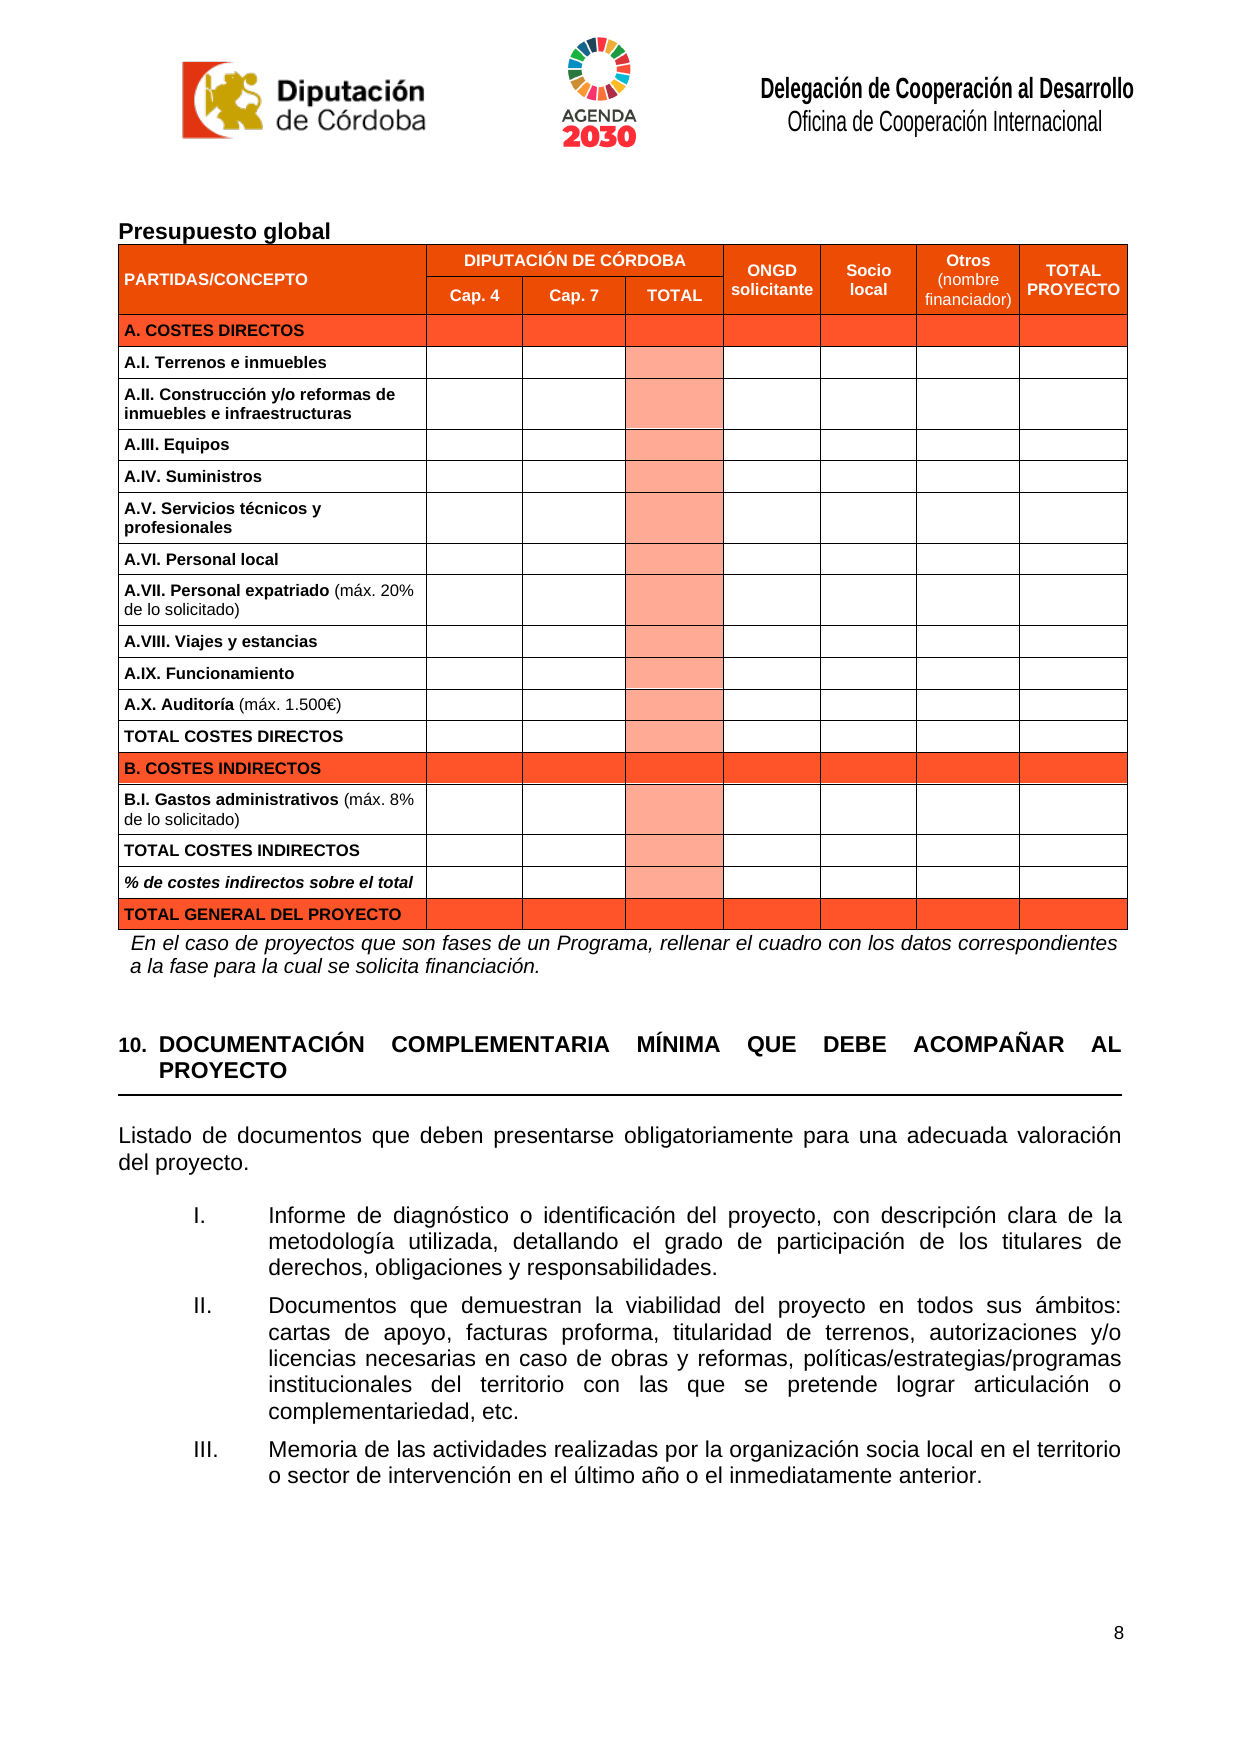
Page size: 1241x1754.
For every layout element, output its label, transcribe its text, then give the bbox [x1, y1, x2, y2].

table_cell [523, 379, 625, 428]
table_cell [917, 835, 1019, 866]
table_cell [1020, 690, 1127, 720]
table_cell [427, 430, 522, 460]
table_cell TOTAL COSTES INDIRECTOS [119, 835, 426, 866]
table_cell [821, 544, 916, 574]
table_cell TOTAL GENERAL DEL PROYECTO [119, 899, 426, 929]
table_cell [626, 626, 723, 657]
table_cell [917, 461, 1019, 492]
table_cell [821, 347, 916, 378]
picture [159, 55, 450, 147]
table_cell [427, 899, 522, 929]
table_cell [724, 753, 820, 783]
list Documentos que demuestran la viabilidad del proyecto en todos sus ámbitos: cartas de apoyo, facturas proforma, titularidad de terrenos, autorizaciones y/o licencias necesarias en caso de obras y reformas, políticas/estrategias/programas institucionales del territorio con las que se pretende lograr articulación o complementariedad, etc. [193, 1292, 1122, 1424]
table_cell [427, 379, 522, 428]
table_cell [523, 493, 625, 543]
table_cell A.V. Servicios técnicos y profesionales [119, 493, 426, 543]
table_cell [724, 347, 820, 378]
table_cell [523, 753, 625, 783]
table_cell [917, 430, 1019, 460]
table_cell [523, 544, 625, 574]
table_cell [523, 461, 625, 492]
table_cell [626, 753, 723, 783]
table_header DIPUTACIÓN DE CÓRDOBA [427, 245, 723, 276]
table_cell [821, 379, 916, 428]
picture [548, 22, 650, 158]
table_cell [626, 315, 723, 346]
table_cell [626, 575, 723, 625]
table_cell [724, 658, 820, 688]
table_cell [1020, 461, 1127, 492]
table_cell [523, 721, 625, 752]
table_cell [523, 899, 625, 929]
table_cell [626, 461, 723, 492]
table_cell [1020, 347, 1127, 378]
table_cell [523, 575, 625, 625]
table_cell [523, 785, 625, 834]
table_cell [427, 867, 522, 898]
table_cell B.I. Gastos administrativos (máx. 8% de lo solicitado) [119, 785, 426, 834]
table_cell [821, 658, 916, 688]
table_cell [523, 315, 625, 346]
table_cell [724, 544, 820, 574]
table_cell [626, 690, 723, 720]
table_cell B. COSTES INDIRECTOS [119, 753, 426, 783]
table_cell [626, 379, 723, 428]
table_cell [523, 658, 625, 688]
table_cell A. COSTES DIRECTOS [119, 315, 426, 346]
table_cell [1020, 575, 1127, 625]
table_header Socio local [821, 245, 916, 314]
table_cell [626, 899, 723, 929]
table_cell [427, 690, 522, 720]
table_cell Cap. 4 [427, 277, 522, 314]
table_cell [427, 658, 522, 688]
table_cell TOTAL [626, 277, 723, 314]
table_cell [427, 835, 522, 866]
table_cell [821, 899, 916, 929]
table_cell [523, 867, 625, 898]
table_cell A.IX. Funcionamiento [119, 658, 426, 688]
table_cell [917, 493, 1019, 543]
table_cell [724, 690, 820, 720]
table_cell [1020, 867, 1127, 898]
table_cell [626, 835, 723, 866]
table_cell [1020, 658, 1127, 688]
text Presupuesto global [118, 218, 1122, 244]
table_cell [724, 835, 820, 866]
table_cell [821, 785, 916, 834]
table_cell A.II. Construcción y/o reformas de inmuebles e infraestructuras [119, 379, 426, 428]
table_cell [427, 347, 522, 378]
table_cell [917, 867, 1019, 898]
table_cell [821, 461, 916, 492]
table_cell A.VII. Personal expatriado (máx. 20% de lo solicitado) [119, 575, 426, 625]
table_cell [821, 721, 916, 752]
table_cell [1020, 493, 1127, 543]
table_cell [626, 430, 723, 460]
table_cell [821, 835, 916, 866]
table_cell [917, 690, 1019, 720]
table_cell [626, 493, 723, 543]
table_header ONGD solicitante [724, 245, 820, 314]
table_cell [626, 658, 723, 688]
table_cell [427, 785, 522, 834]
table_cell [821, 315, 916, 346]
table_cell [724, 493, 820, 543]
table_cell [821, 575, 916, 625]
table_cell [523, 690, 625, 720]
table_cell [724, 899, 820, 929]
table_cell [821, 493, 916, 543]
table_cell [626, 347, 723, 378]
table_cell [724, 379, 820, 428]
list DOCUMENTACIÓN COMPLEMENTARIA MÍNIMA QUE DEBE ACOMPAÑAR AL PROYECTO [118, 1031, 1122, 1094]
table_cell [427, 753, 522, 783]
text En el caso de proyectos que son fases de un Programa, rellenar el cuadro con los datos correspondientes a la fase para la cual se solicita financiación. [118, 930, 1122, 978]
table_cell [917, 626, 1019, 657]
table_cell [626, 721, 723, 752]
table_cell A.VIII. Viajes y estancias [119, 626, 426, 657]
table_header PARTIDAS/CONCEPTO [119, 245, 426, 314]
table_cell [1020, 626, 1127, 657]
table_cell [724, 430, 820, 460]
table_cell [1020, 544, 1127, 574]
table_header Otros (nombre financiador) [917, 245, 1019, 314]
table_cell A.VI. Personal local [119, 544, 426, 574]
table_cell [724, 721, 820, 752]
table_cell % de costes indirectos sobre el total [119, 867, 426, 898]
table_cell [917, 658, 1019, 688]
table_cell [917, 785, 1019, 834]
table_cell [1020, 721, 1127, 752]
table_cell [917, 315, 1019, 346]
table_cell [427, 315, 522, 346]
table_cell [821, 626, 916, 657]
table_cell [724, 315, 820, 346]
table_cell [523, 626, 625, 657]
table_cell A.X. Auditoría (máx. 1.500€) [119, 690, 426, 720]
table_cell [427, 721, 522, 752]
table_cell [724, 785, 820, 834]
list Informe de diagnóstico o identificación del proyecto, con descripción clara de la metodología utilizada, detallando el grado de participación de los titulares de derechos, obligaciones y responsabilidades. [193, 1202, 1122, 1281]
table_cell [626, 867, 723, 898]
table_cell [724, 575, 820, 625]
table_cell [917, 753, 1019, 783]
table_cell [1020, 430, 1127, 460]
table_cell [917, 544, 1019, 574]
table_cell TOTAL COSTES DIRECTOS [119, 721, 426, 752]
table_cell [523, 430, 625, 460]
table_cell [1020, 899, 1127, 929]
table_header TOTAL PROYECTO [1020, 245, 1127, 314]
table_cell [1020, 753, 1127, 783]
table_cell [1020, 835, 1127, 866]
table_cell A.I. Terrenos e inmuebles [119, 347, 426, 378]
table_cell Cap. 7 [523, 277, 625, 314]
table_cell A.III. Equipos [119, 430, 426, 460]
table_cell [427, 575, 522, 625]
table_cell [523, 835, 625, 866]
table_cell [626, 544, 723, 574]
table_cell [427, 626, 522, 657]
table_cell [1020, 785, 1127, 834]
table_cell [821, 430, 916, 460]
table_cell [724, 461, 820, 492]
table_cell [917, 575, 1019, 625]
table_cell [917, 721, 1019, 752]
table_cell [821, 867, 916, 898]
table_cell [1020, 379, 1127, 428]
table_cell [724, 626, 820, 657]
table_cell [1020, 315, 1127, 346]
table_cell [427, 544, 522, 574]
table_cell [917, 379, 1019, 428]
table_cell [427, 493, 522, 543]
table_cell A.IV. Suministros [119, 461, 426, 492]
list Memoria de las actividades realizadas por la organización socia local en el territorio o sector de intervención en el último año o el inmediatamente anterior. [193, 1436, 1122, 1489]
table_cell [917, 899, 1019, 929]
table_cell [523, 347, 625, 378]
table_cell [821, 753, 916, 783]
text Listado de documentos que deben presentarse obligatoriamente para una adecuada valoración del proyecto. [118, 1122, 1122, 1175]
table_cell [821, 690, 916, 720]
table_cell [917, 347, 1019, 378]
table_cell [724, 867, 820, 898]
table_cell [626, 785, 723, 834]
table_cell [427, 461, 522, 492]
